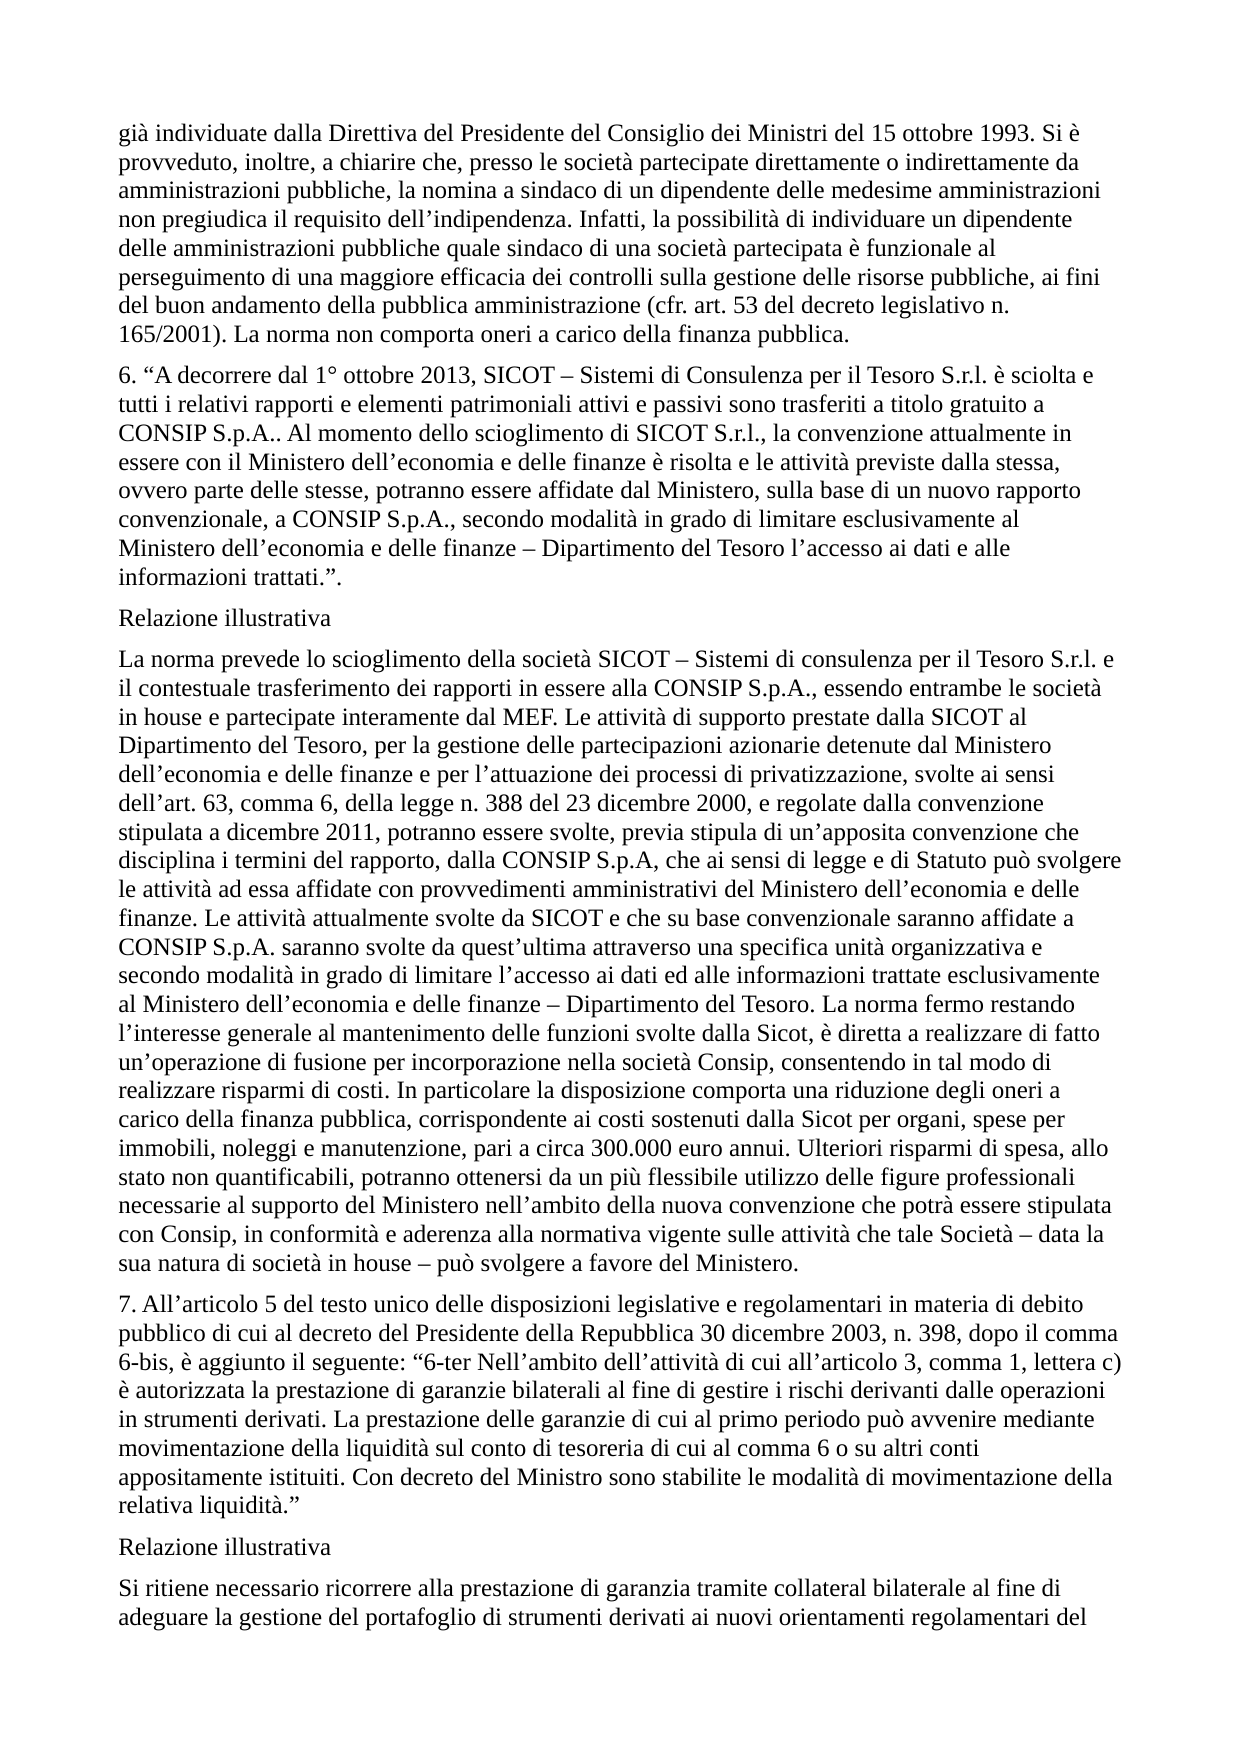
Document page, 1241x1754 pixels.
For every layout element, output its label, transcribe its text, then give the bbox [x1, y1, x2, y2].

text La norma prevede lo scioglimento della società SICOT – Sistemi di consulenza per il Tesoro S.r.l. e il contestuale trasferimento dei rapporti in essere alla CONSIP S.p.A., essendo entrambe le società in house e partecipate interamente dal MEF. Le attività di supporto prestate dalla SICOT al Dipartimento del Tesoro, per la gestione delle partecipazioni azionarie detenute dal Ministero dell’economia e delle finanze e per l’attuazione dei processi di privatizzazione, svolte ai sensi dell’art. 63, comma 6, della legge n. 388 del 23 dicembre 2000, e regolate dalla convenzione stipulata a dicembre 2011, potranno essere svolte, previa stipula di un’apposita convenzione che disciplina i termini del rapporto, dalla CONSIP S.p.A, che ai sensi di legge e di Statuto può svolgere le attività ad essa affidate con provvedimenti amministrativi del Ministero dell’economia e delle finanze. Le attività attualmente svolte da SICOT e che su base convenzionale saranno affidate a CONSIP S.p.A. saranno svolte da quest’ultima attraverso una specifica unità organizzativa e secondo modalità in grado di limitare l’accesso ai dati ed alle informazioni trattate esclusivamente al Ministero dell’economia e delle finanze – Dipartimento del Tesoro. La norma fermo restando l’interesse generale al mantenimento delle funzioni svolte dalla Sicot, è diretta a realizzare di fatto un’operazione di fusione per incorporazione nella società Consip, consentendo in tal modo di realizzare risparmi di costi. In particolare la disposizione comporta una riduzione degli oneri a carico della finanza pubblica, corrispondente ai costi sostenuti dalla Sicot per organi, spese per immobili, noleggi e manutenzione, pari a circa 300.000 euro annui. Ulteriori risparmi di spesa, allo stato non quantificabili, potranno ottenersi da un più flessibile utilizzo delle figure professionali necessarie al supporto del Ministero nell’ambito della nuova convenzione che potrà essere stipulata con Consip, in conformità e aderenza alla normativa vigente sulle attività che tale Società – data la sua natura di società in house – può svolgere a favore del Ministero. [118, 644, 1122, 1277]
text già individuate dalla Direttiva del Presidente del Consiglio dei Ministri del 15 ottobre 1993. Si è provveduto, inoltre, a chiarire che, presso le società partecipate direttamente o indirettamente da amministrazioni pubbliche, la nomina a sindaco di un dipendente delle medesime amministrazioni non pregiudica il requisito dell’indipendenza. Infatti, la possibilità di individuare un dipendente delle amministrazioni pubbliche quale sindaco di una società partecipata è funzionale al perseguimento di una maggiore efficacia dei controlli sulla gestione delle risorse pubbliche, ai fini del buon andamento della pubblica amministrazione (cfr. art. 53 del decreto legislativo n. 165/2001). La norma non comporta oneri a carico della finanza pubblica. [118, 118, 1122, 348]
text Relazione illustrativa [118, 603, 1122, 632]
text 7. All’articolo 5 del testo unico delle disposizioni legislative e regolamentari in materia di debito pubblico di cui al decreto del Presidente della Repubblica 30 dicembre 2003, n. 398, dopo il comma 6-bis, è aggiunto il seguente: “6-ter Nell’ambito dell’attività di cui all’articolo 3, comma 1, lettera c) è autorizzata la prestazione di garanzie bilaterali al fine di gestire i rischi derivanti dalle operazioni in strumenti derivati. La prestazione delle garanzie di cui al primo periodo può avvenire mediante movimentazione della liquidità sul conto di tesoreria di cui al comma 6 o su altri conti appositamente istituiti. Con decreto del Ministro sono stabilite le modalità di movimentazione della relativa liquidità.” [118, 1289, 1122, 1519]
text Si ritiene necessario ricorrere alla prestazione di garanzia tramite collateral bilaterale al fine di adeguare la gestione del portafoglio di strumenti derivati ai nuovi orientamenti regolamentari del [118, 1573, 1122, 1631]
text Relazione illustrativa [118, 1532, 1122, 1561]
text 6. “A decorrere dal 1° ottobre 2013, SICOT – Sistemi di Consulenza per il Tesoro S.r.l. è sciolta e tutti i relativi rapporti e elementi patrimoniali attivi e passivi sono trasferiti a titolo gratuito a CONSIP S.p.A.. Al momento dello scioglimento di SICOT S.r.l., la convenzione attualmente in essere con il Ministero dell’economia e delle finanze è risolta e le attività previste dalla stessa, ovvero parte delle stesse, potranno essere affidate dal Ministero, sulla base di un nuovo rapporto convenzionale, a CONSIP S.p.A., secondo modalità in grado di limitare esclusivamente al Ministero dell’economia e delle finanze – Dipartimento del Tesoro l’accesso ai dati e alle informazioni trattati.”. [118, 361, 1122, 591]
